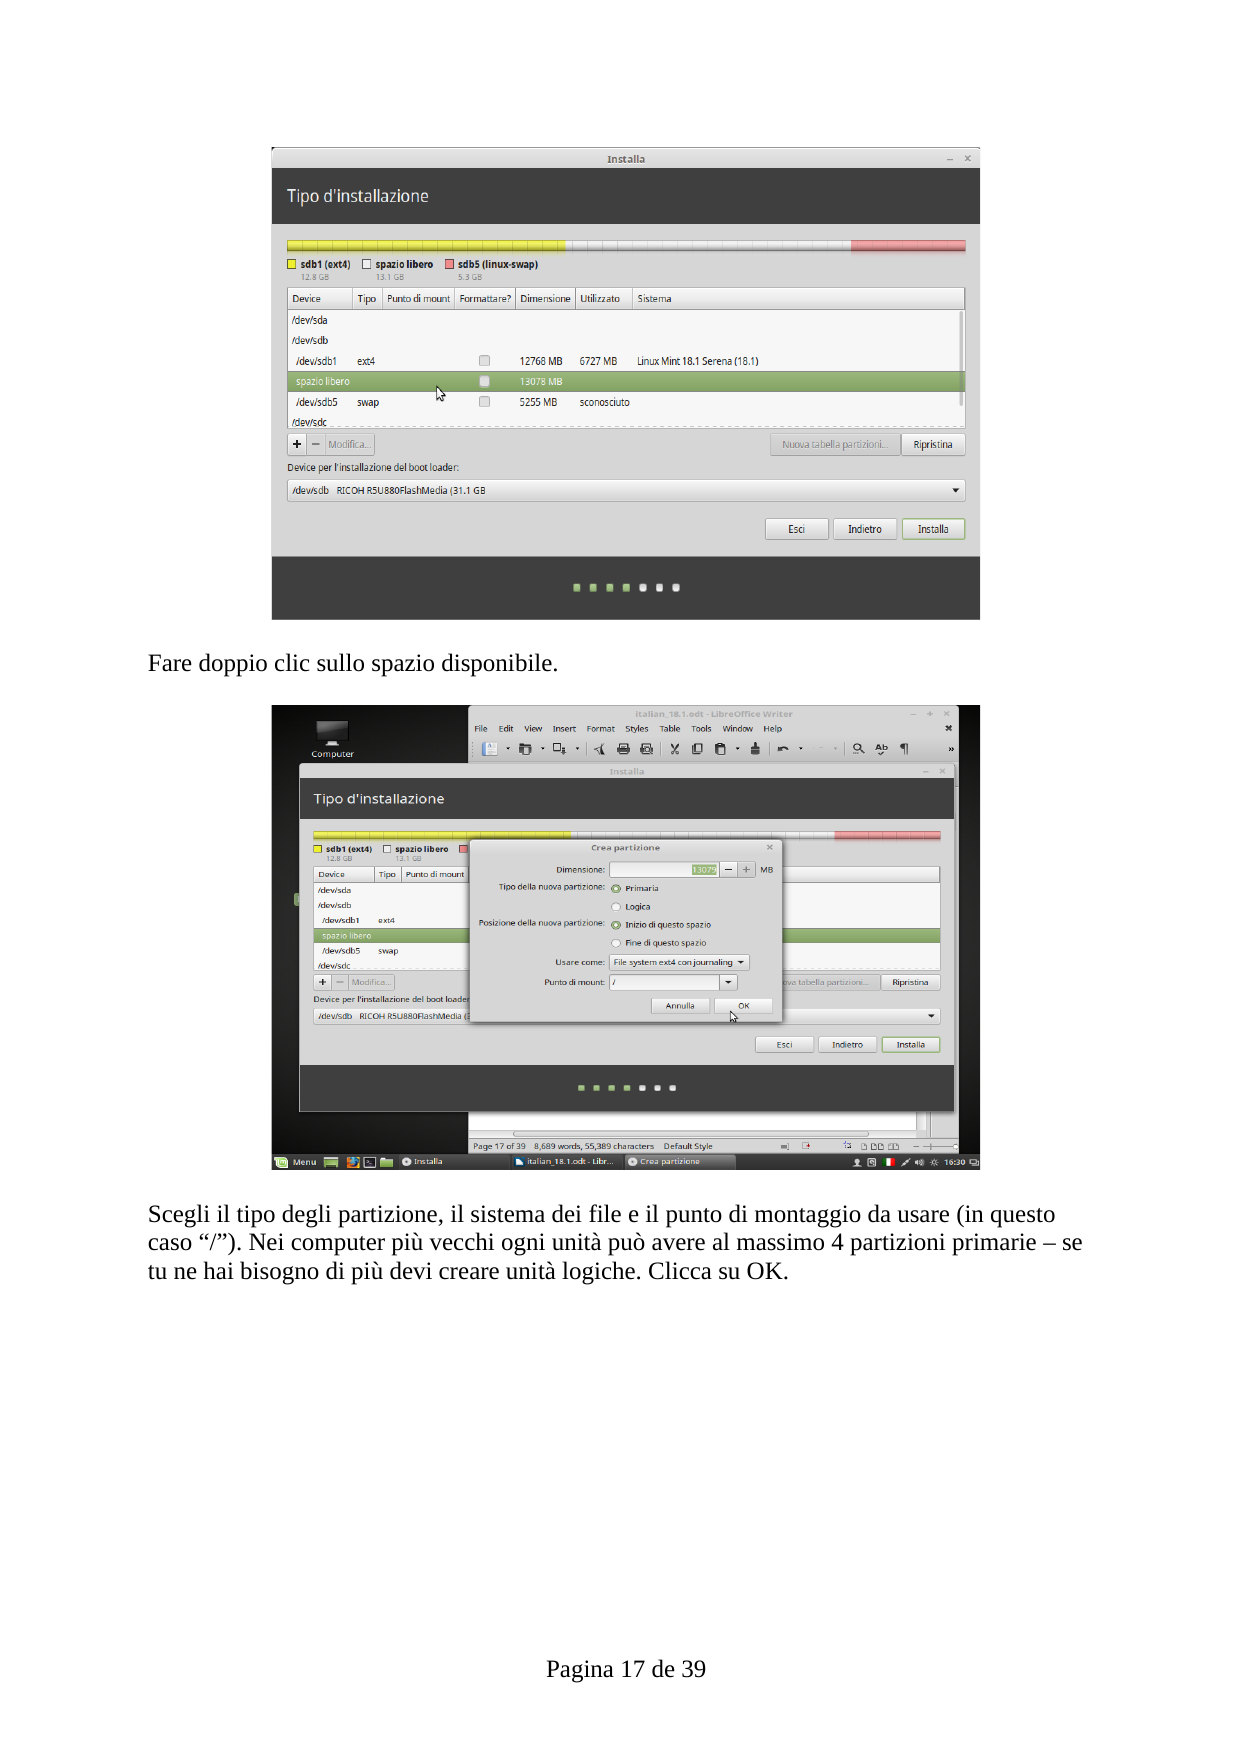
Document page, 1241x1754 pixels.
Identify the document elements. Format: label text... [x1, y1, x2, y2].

text Fare doppio clic sullo spazio disponibile. [148, 648, 1104, 677]
picture [271, 147, 981, 620]
text Scegli il tipo degli partizione, il sistema dei file e il punto di montaggio da usare (in questo caso “/”). Nei computer più vecchi ogni unità può avere al massimo 4 partizioni primarie – se tu ne hai bisogno di più devi creare unità logiche. Clicca su OK. [148, 1199, 1104, 1285]
picture [271, 705, 981, 1170]
